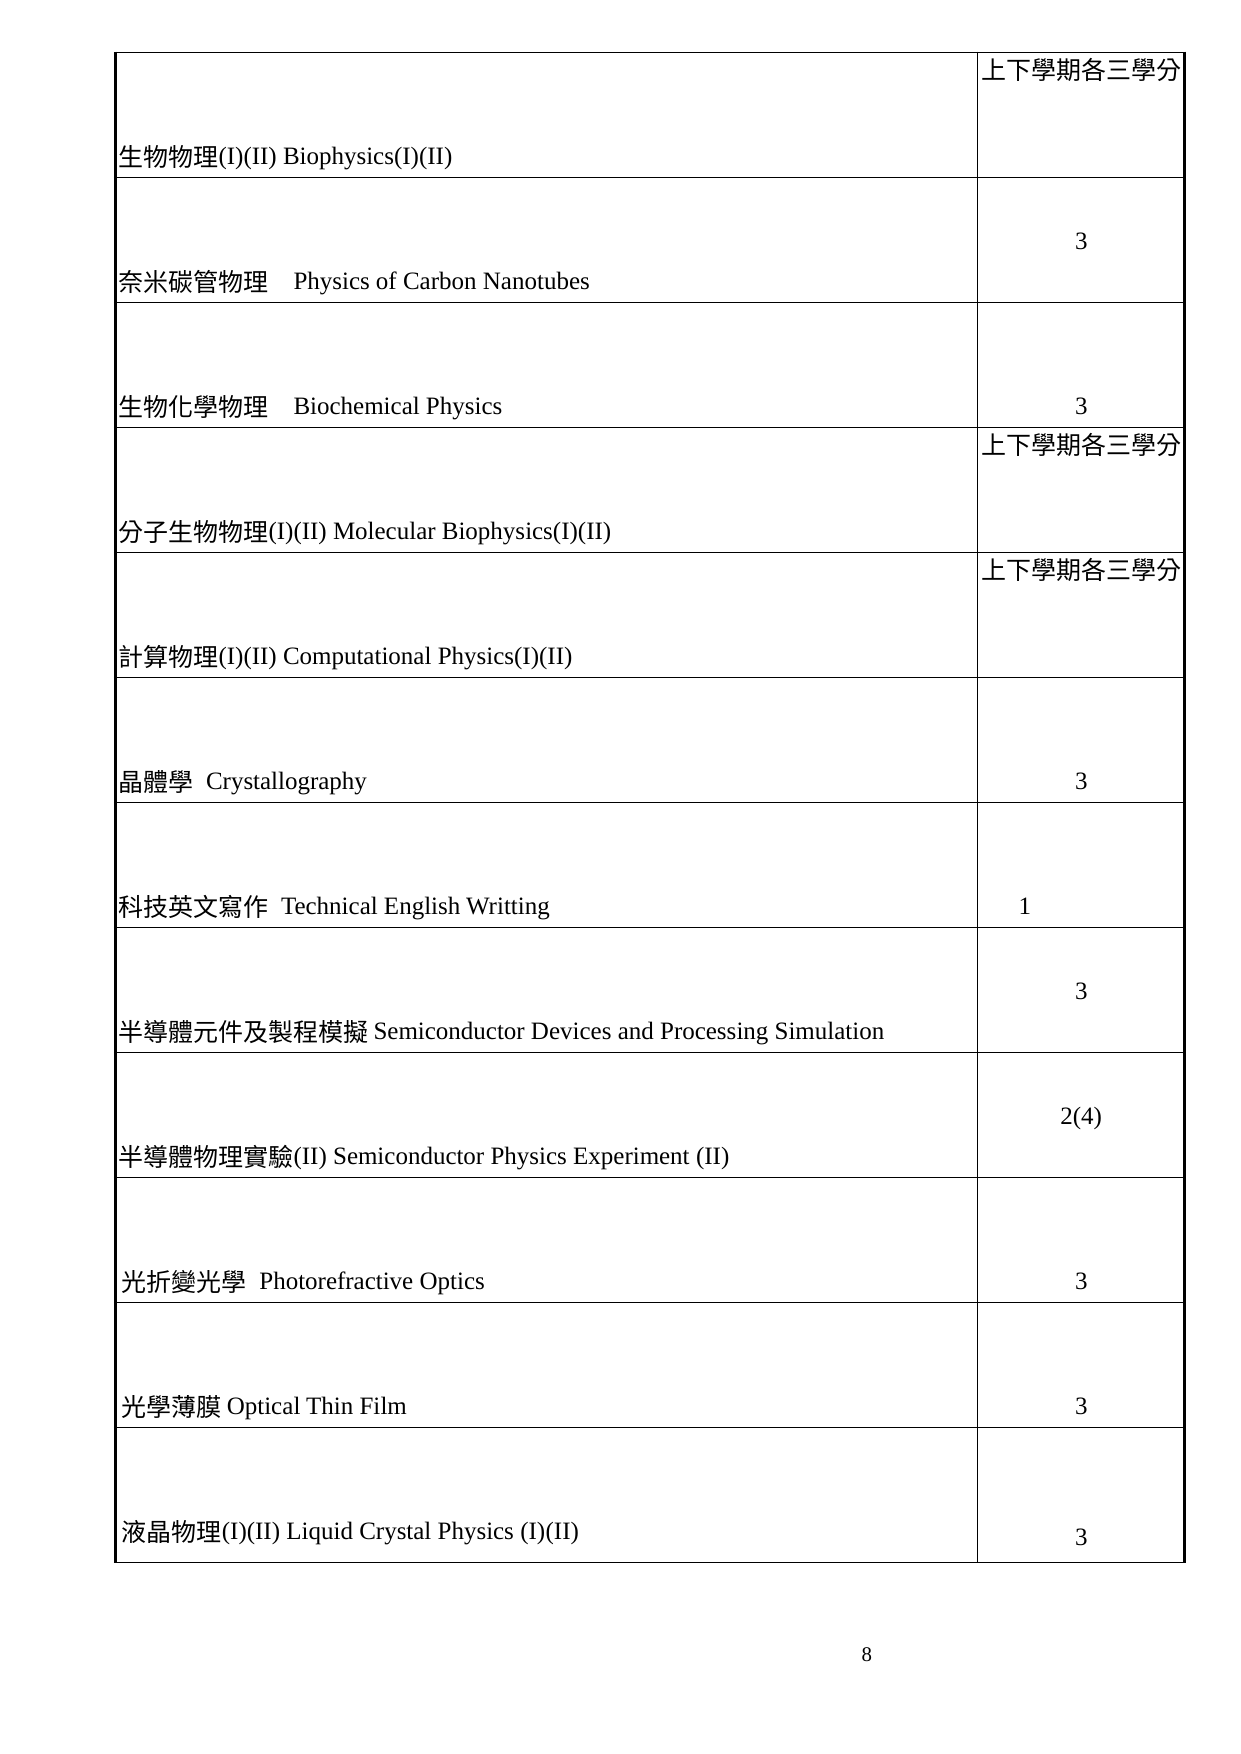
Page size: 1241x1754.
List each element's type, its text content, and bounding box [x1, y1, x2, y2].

table_cell 3 [978, 1178, 1183, 1302]
table_cell 奈米碳管物理 Physics of Carbon Nanotubes [117, 178, 977, 302]
table_cell 3 [978, 928, 1183, 1052]
table_cell 上下學期各三學分 [978, 428, 1183, 552]
table_cell 計算物理(I)(II) Computational Physics(I)(II) [117, 553, 977, 677]
table_cell 1 [978, 803, 1183, 927]
table_cell 上下學期各三學分 [978, 53, 1183, 177]
table_cell 2(4) [978, 1053, 1183, 1177]
table_cell 3 [978, 1303, 1183, 1427]
table_cell 光折變光學 Photorefractive Optics [117, 1178, 977, 1302]
table_cell 生物化學物理 Biochemical Physics [117, 303, 977, 427]
table_cell 3 [978, 303, 1183, 427]
table_cell 半導體元件及製程模擬Semiconductor Devices and Processing Simulation [117, 928, 977, 1052]
table_cell 3 [978, 1428, 1183, 1562]
table_cell 上下學期各三學分 [978, 553, 1183, 677]
table_cell 科技英文寫作 Technical English Writting [117, 803, 977, 927]
table_cell 3 [978, 678, 1183, 802]
table_cell 3 [978, 178, 1183, 302]
table_cell 光學薄膜Optical Thin Film [117, 1303, 977, 1427]
table_cell 半導體物理實驗(II) Semiconductor Physics Experiment (II) [117, 1053, 977, 1177]
table_cell 生物物理(I)(II) Biophysics(I)(II) [117, 53, 977, 177]
table_cell 晶體學 Crystallography [117, 678, 977, 802]
table_cell 分子生物物理(I)(II) Molecular Biophysics(I)(II) [117, 428, 977, 552]
table_cell 液晶物理(I)(II) Liquid Crystal Physics (I)(II) [117, 1428, 977, 1562]
